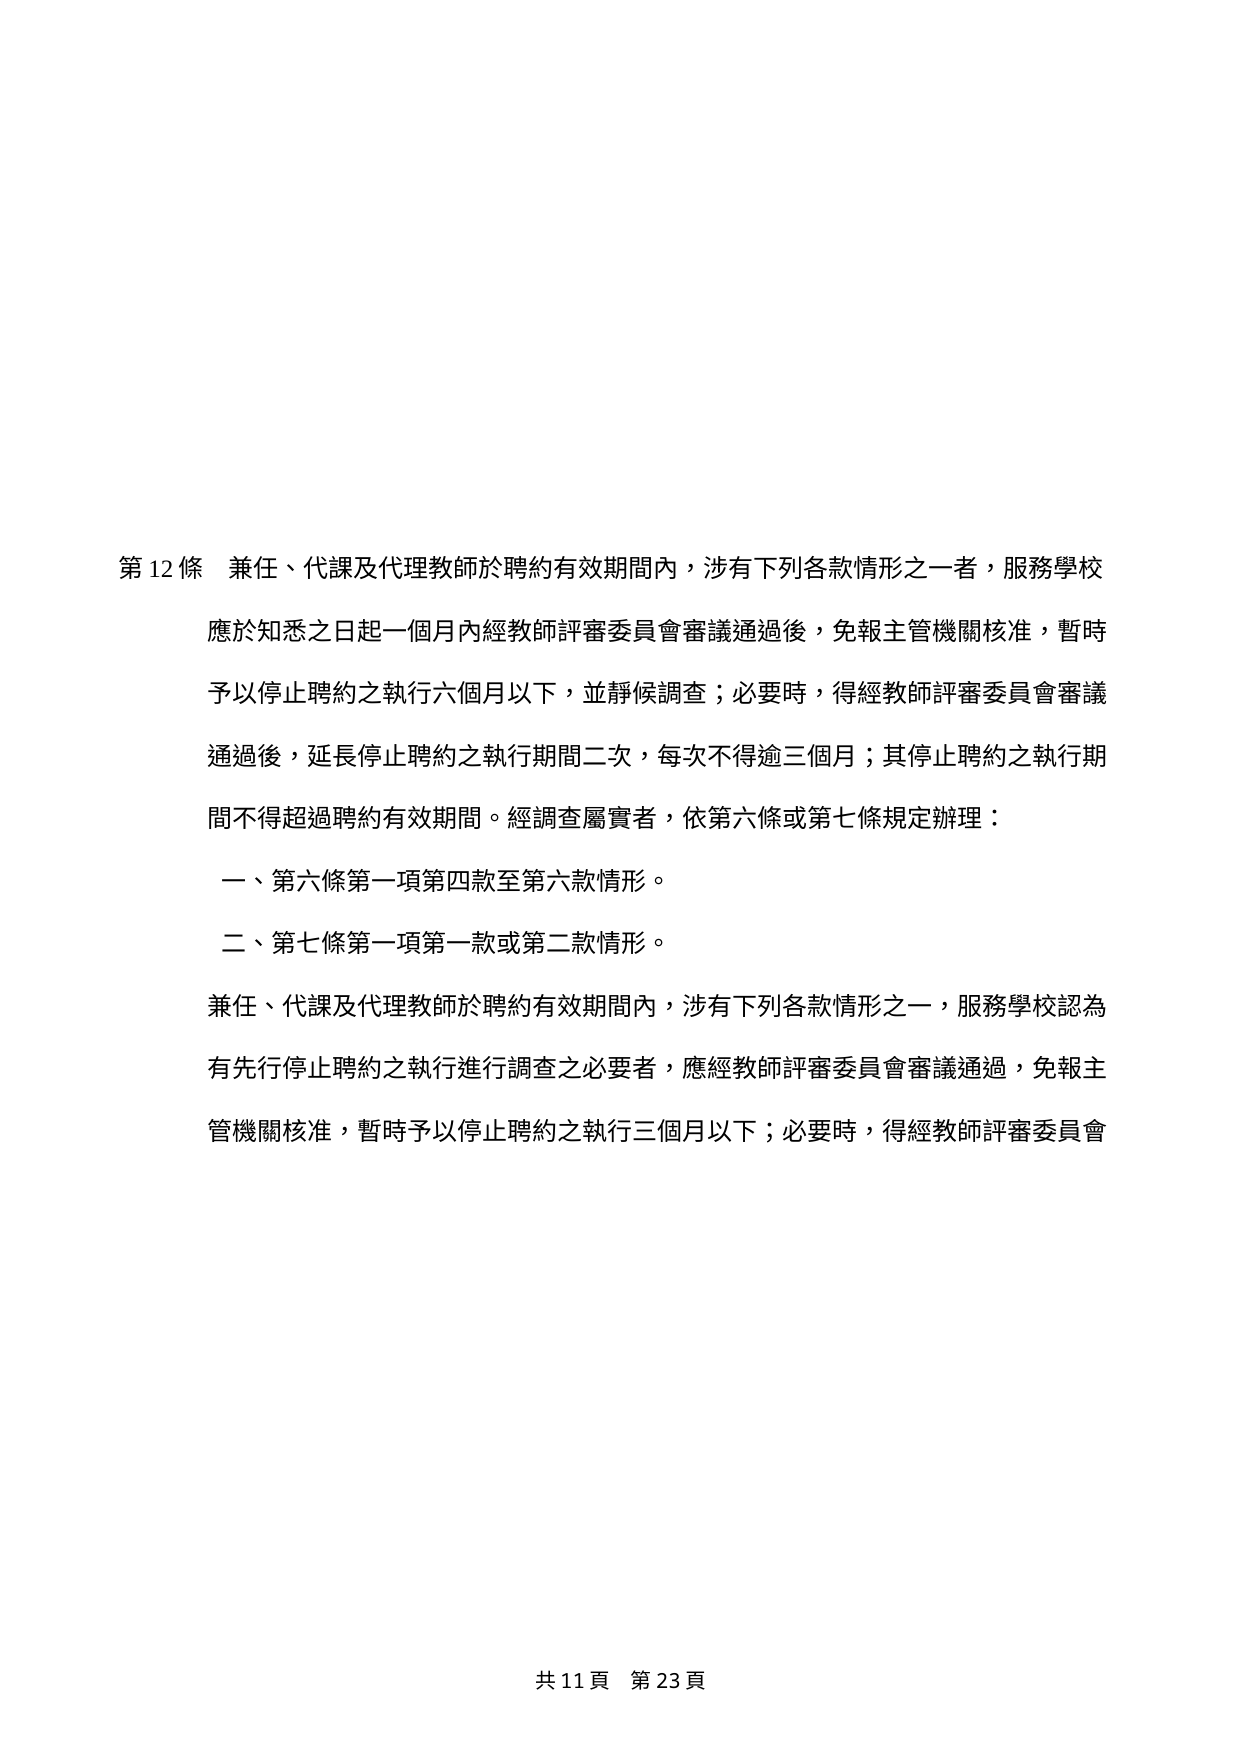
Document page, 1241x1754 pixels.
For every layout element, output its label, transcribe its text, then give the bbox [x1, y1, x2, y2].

text 二、第七條第一項第一款或第二款情形。 [207, 900, 1122, 962]
text 一、第六條第一項第四款至第六款情形。 [207, 837, 1122, 900]
text 兼任、代課及代理教師於聘約有效期間內，涉有下列各款情形之一，服務學校認為有先行停止聘約之執行進行調查之必要者，應經教師評審委員會審議通過，免報主管機關核准，暫時予以停止聘約之執行三個月以下；必要時，得經教師評審委員會 [207, 962, 1122, 1150]
text 第12條 兼任、代課及代理教師於聘約有效期間內，涉有下列各款情形之一者，服務學校應於知悉之日起一個月內經教師評審委員會審議通過後，免報主管機關核准，暫時予以停止聘約之執行六個月以下，並靜候調查；必要時，得經教師評審委員會審議通過後，延長停止聘約之執行期間二次，每次不得逾三個月；其停止聘約之執行期間不得超過聘約有效期間。經調查屬實者，依第六條或第七條規定辦理： [118, 525, 1122, 837]
